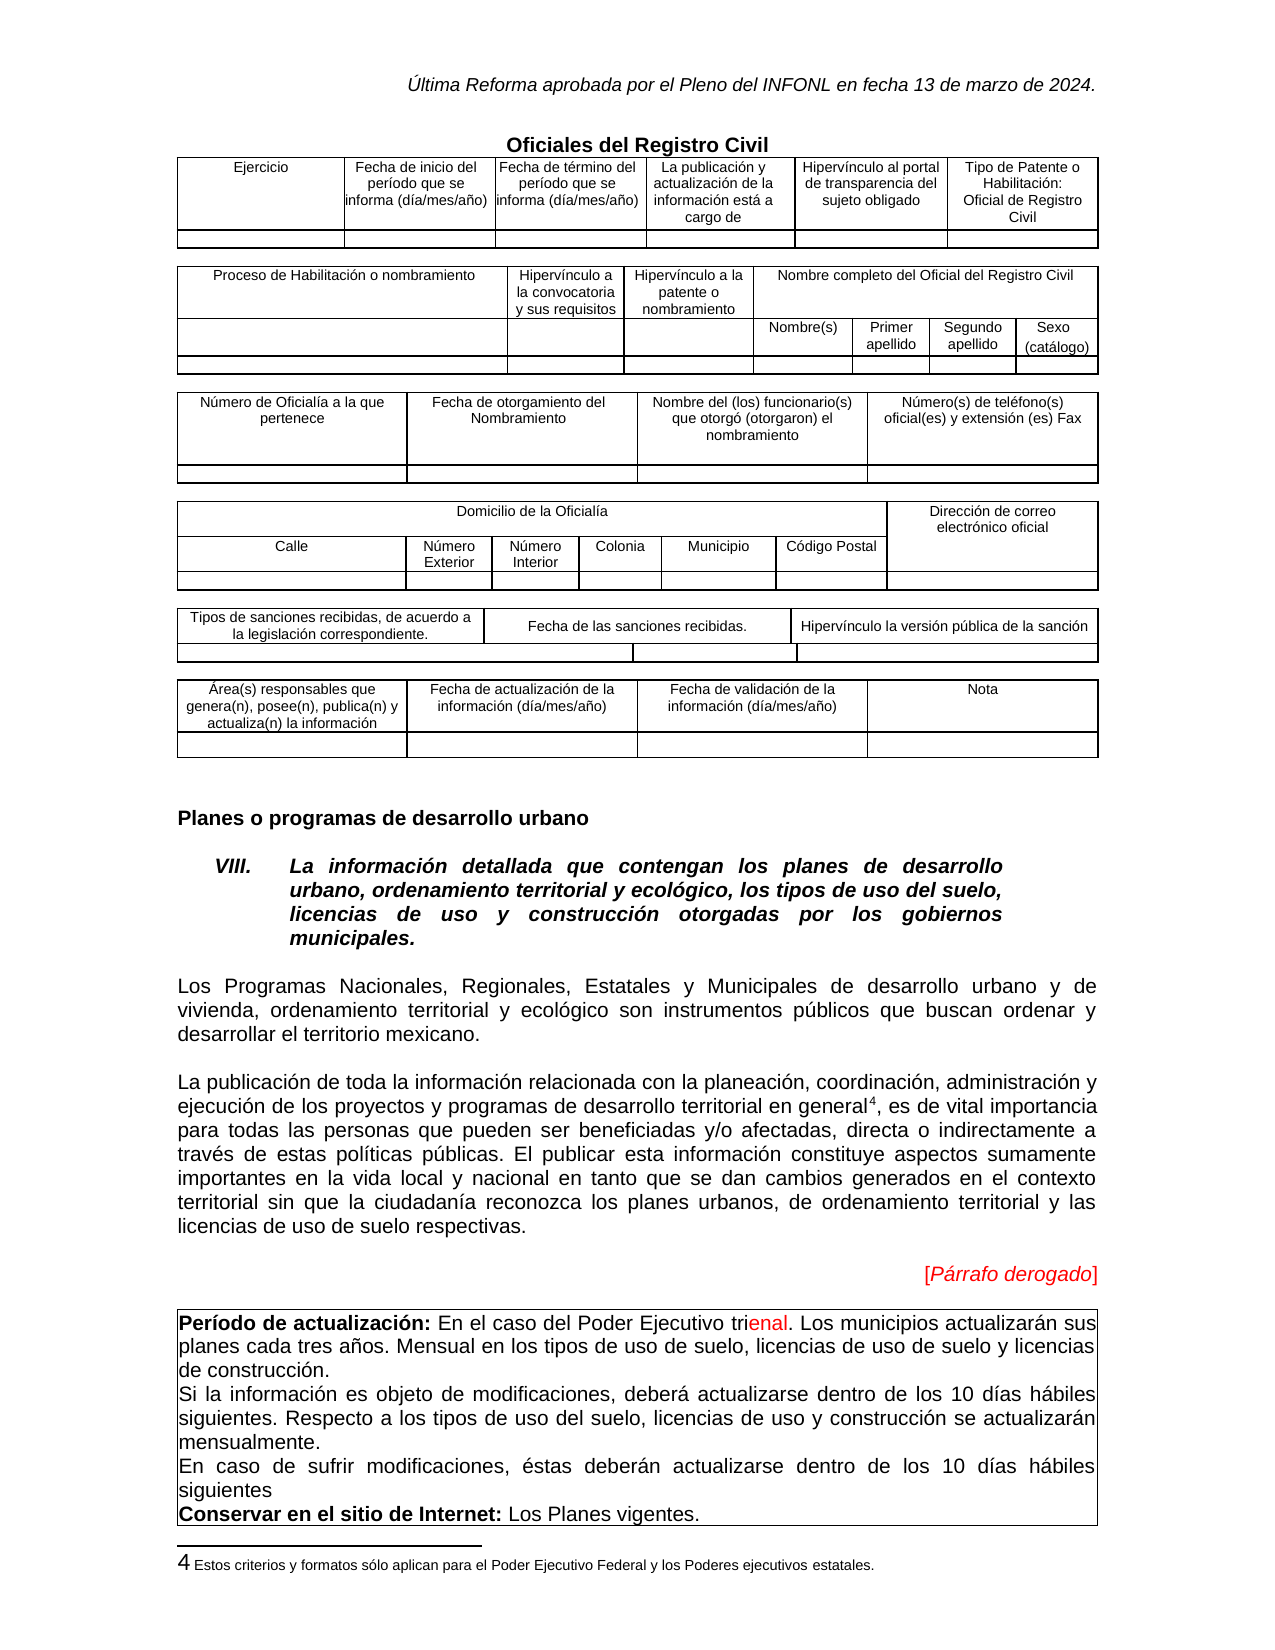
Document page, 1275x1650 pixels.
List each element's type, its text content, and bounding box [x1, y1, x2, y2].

table_cell [178, 572, 405, 589]
table_header Nota [868, 681, 1097, 731]
table_header Hipervínculo a la patente o nombramiento [625, 267, 753, 317]
text VIII. La información detallada que contengan los planes de desarrollo urbano, ordenamiento territorial y ecológico, los tipos de uso del suelo, licencias de uso y construcción otorgadas por los gobiernos municipales. [214, 854, 1006, 950]
table_cell [662, 572, 775, 589]
table_header Número(s) de teléfono(s) oficial(es) y extensión (es) Fax [868, 393, 1097, 464]
text Si la información es objeto de modificaciones, deberá actualizarse dentro de los 10 días hábiles siguientes. Respecto a los tipos de uso del suelo, licencias de uso y construcción se actualizarán mensualmente. [178, 1381, 1097, 1453]
table_cell Colonia [580, 537, 661, 571]
table_header Nombre del (los) funcionario(s) que otorgó (otorgaron) el nombramiento [638, 393, 867, 443]
table_cell [853, 357, 929, 373]
table_cell [625, 357, 753, 373]
table_cell [178, 319, 507, 355]
table_cell [798, 644, 1097, 661]
table_cell Sexo (catálogo) [1017, 319, 1097, 355]
table_header Tipos de sanciones recibidas, de acuerdo a la legislación correspondiente. [178, 609, 483, 643]
table_header La publicación y actualización de la información está a cargo de [647, 158, 794, 229]
table_cell [345, 231, 495, 247]
table_cell [408, 733, 637, 757]
table_cell [625, 319, 753, 355]
table_cell [888, 536, 1097, 571]
table_header Área(s) responsables que genera(n), posee(n), publica(n) y actualiza(n) la información [178, 681, 406, 731]
text Estos criterios y formatos sólo aplican para el Poder Ejecutivo Federal y los Poderes ejecutivos estatales. [177, 1546, 1098, 1576]
table_cell [1017, 357, 1097, 373]
table_cell [777, 572, 886, 589]
table_cell [178, 466, 406, 482]
text La publicación de toda la información relacionada con la planeación, coordinación, administración y ejecución de los proyectos y programas de desarrollo territorial en general, es de vital importancia para todas las personas que pueden ser beneficiadas y/o afectadas, directa o indirectamente a través de estas políticas públicas. El publicar esta información constituye aspectos sumamente importantes en la vida local y nacional en tanto que se dan cambios generados en el contexto territorial sin que la ciudadanía reconozca los planes urbanos, de ordenamiento territorial y las licencias de uso de suelo respectivas. [177, 1070, 1098, 1237]
table_cell Nombre(s) [754, 319, 852, 355]
table_cell [638, 444, 867, 464]
table_cell Calle [178, 537, 405, 571]
table_cell [178, 644, 632, 661]
table_header Dirección de correo electrónico oficial [888, 502, 1097, 536]
table_cell Número Interior [493, 537, 578, 571]
table_cell Primer apellido [853, 319, 929, 355]
table_cell [638, 733, 867, 757]
table_cell [496, 231, 646, 247]
table_cell [178, 357, 507, 373]
text Los Programas Nacionales, Regionales, Estatales y Municipales de desarrollo urbano y de vivienda, ordenamiento territorial y ecológico son instrumentos públicos que buscan ordenar y desarrollar el territorio mexicano. [177, 974, 1098, 1046]
table_cell [948, 231, 1097, 247]
table_cell [930, 357, 1015, 373]
table_cell [638, 466, 867, 482]
table_header Hipervínculo a la convocatoria y sus requisitos [508, 267, 623, 317]
table_cell [408, 444, 637, 464]
table_header Nombre completo del Oficial del Registro Civil [754, 267, 1097, 317]
table_cell [178, 231, 344, 247]
text Planes o programas de desarrollo urbano [177, 806, 1098, 830]
table_cell [508, 357, 623, 373]
table_cell [580, 572, 661, 589]
table_header Ejercicio [178, 158, 344, 229]
table_cell [754, 357, 852, 373]
table_cell [888, 572, 1097, 589]
table_cell [868, 733, 1097, 757]
text Período de actualización: En el caso del Poder Ejecutivo trienal. Los municipios actualizarán sus planes cada tres años. Mensual en los tipos de uso de suelo, licencias de uso de suelo y licencias de construcción. [178, 1310, 1097, 1381]
text [Párrafo derogado] [177, 1261, 1098, 1285]
table_header Fecha de término del período que se informa (día/mes/año) [496, 158, 646, 229]
table_header Domicilio de la Oficialía [178, 502, 886, 536]
table_cell [178, 733, 406, 757]
text En caso de sufrir modificaciones, éstas deberán actualizarse dentro de los 10 días hábiles siguientes [178, 1453, 1097, 1501]
table_header Tipo de Patente o Habilitación: Oficial de Registro Civil [948, 158, 1097, 229]
table_cell Código Postal [777, 537, 886, 571]
table_header Hipervínculo al portal de transparencia del sujeto obligado [796, 158, 947, 229]
table_cell [796, 231, 947, 247]
table_header Fecha de las sanciones recibidas. [485, 609, 790, 643]
table_cell Segundo apellido [930, 319, 1015, 355]
table_header Número de Oficialía a la que pertenece [178, 393, 406, 464]
table_header Fecha de inicio del período que se informa (día/mes/año) [345, 158, 495, 229]
table_cell [868, 466, 1097, 482]
table_cell [408, 466, 637, 482]
table_cell [647, 231, 794, 247]
table_header Hipervínculo la versión pública de la sanción [792, 609, 1097, 643]
table_cell [508, 319, 623, 355]
text Oficiales del Registro Civil [177, 133, 1098, 157]
table_cell [634, 644, 796, 661]
table_header Fecha de validación de la información (día/mes/año) [638, 681, 867, 731]
table_header Fecha de actualización de la información (día/mes/año) [408, 681, 637, 731]
table_cell [493, 572, 578, 589]
text Conservar en el sitio de Internet: Los Planes vigentes. [178, 1501, 1097, 1525]
table_header Proceso de Habilitación o nombramiento [178, 267, 507, 317]
table_cell [407, 572, 491, 589]
table_cell Municipio [662, 537, 775, 571]
table_header Fecha de otorgamiento del Nombramiento [408, 393, 637, 443]
table_cell Número Exterior [407, 537, 491, 571]
